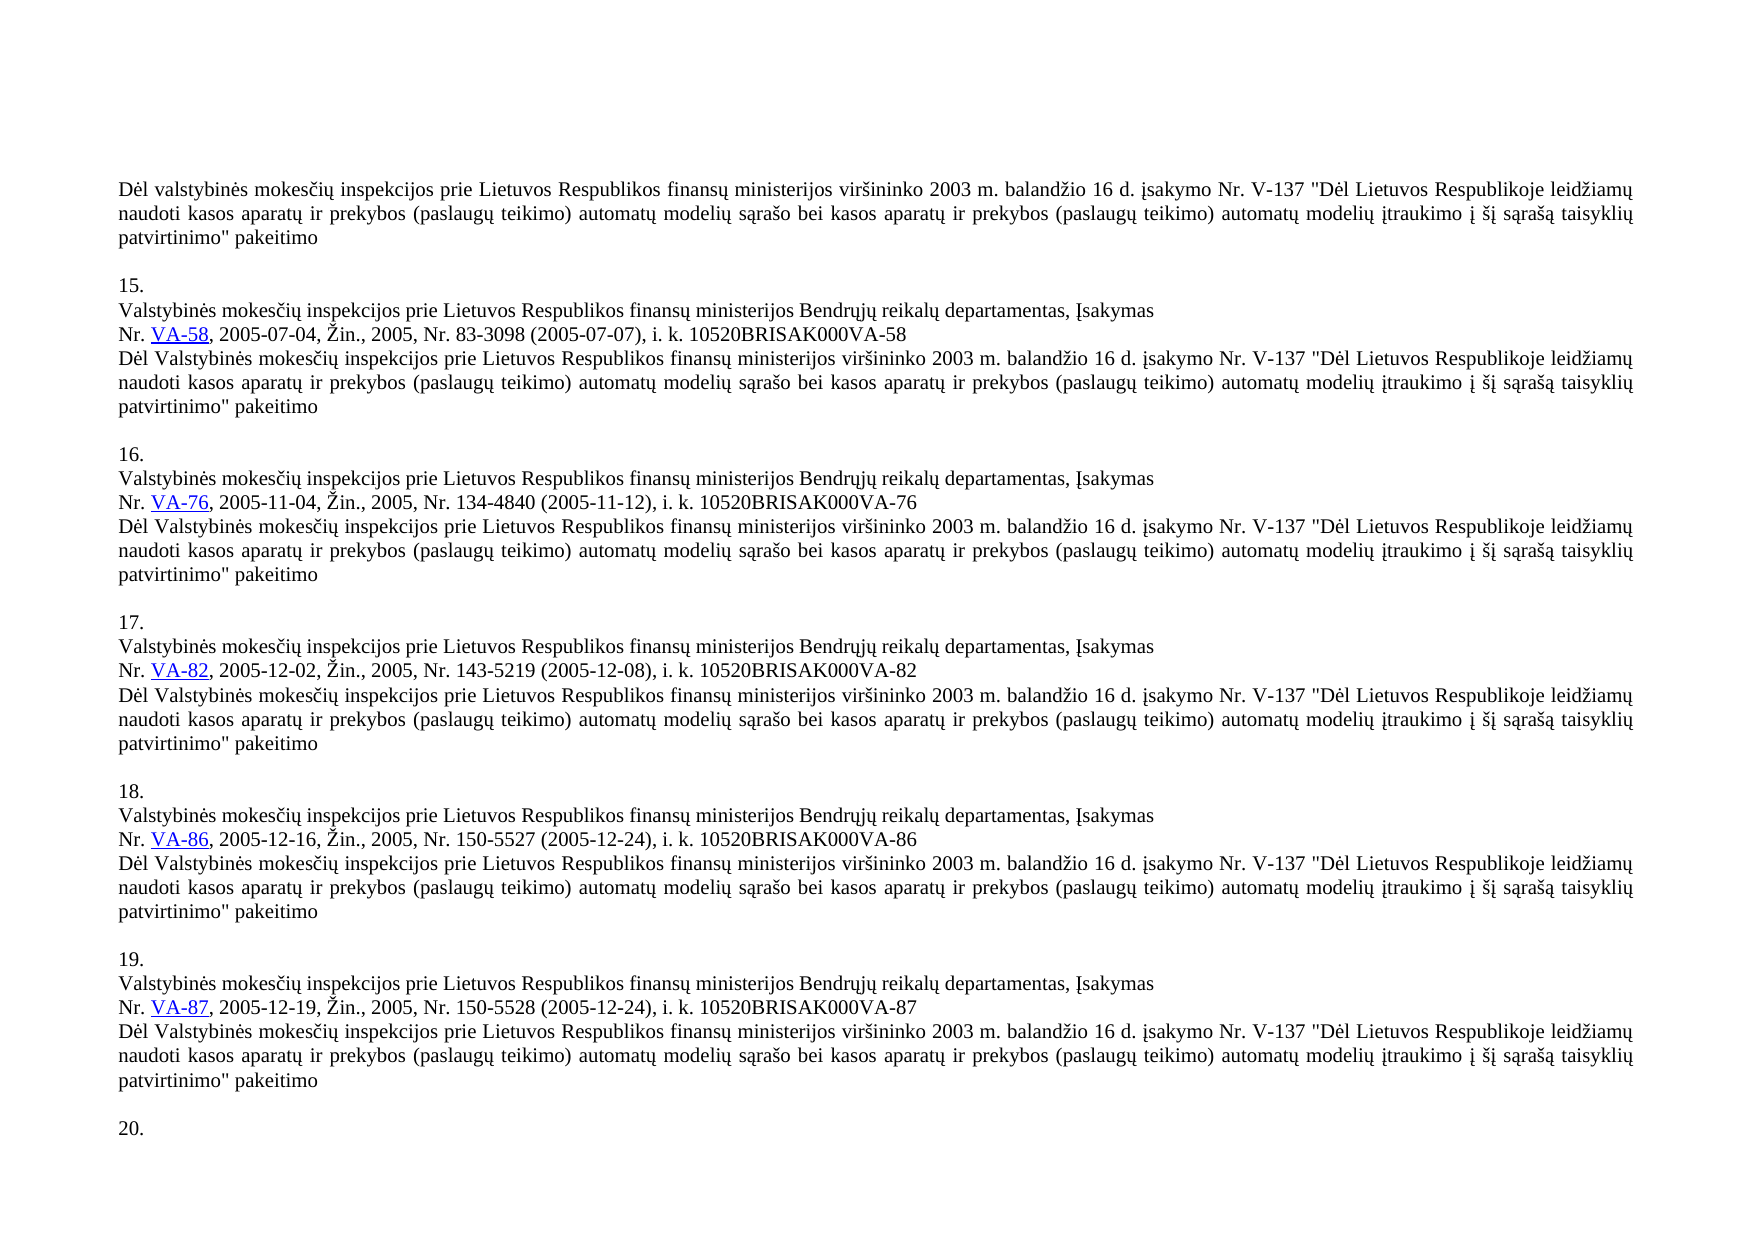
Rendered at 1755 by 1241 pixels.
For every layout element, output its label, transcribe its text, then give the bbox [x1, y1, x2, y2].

text 18. [118, 779, 1636, 803]
text 16. [118, 442, 1636, 466]
text 17. [118, 610, 1636, 634]
text Valstybinės mokesčių inspekcijos prie Lietuvos Respublikos finansų ministerijos Bendrųjų reikalų departamentas, Įsakymas [118, 803, 1636, 827]
text Dėl valstybinės mokesčių inspekcijos prie Lietuvos Respublikos finansų ministerijos viršininko 2003 m. balandžio 16 d. įsakymo Nr. V-137 "Dėl Lietuvos Respublikoje leidžiamų naudoti kasos aparatų ir prekybos (paslaugų teikimo) automatų modelių sąrašo bei kasos aparatų ir prekybos (paslaugų teikimo) automatų modelių įtraukimo į šį sąrašą taisyklių patvirtinimo" pakeitimo [118, 177, 1636, 249]
text Dėl Valstybinės mokesčių inspekcijos prie Lietuvos Respublikos finansų ministerijos viršininko 2003 m. balandžio 16 d. įsakymo Nr. V-137 "Dėl Lietuvos Respublikoje leidžiamų naudoti kasos aparatų ir prekybos (paslaugų teikimo) automatų modelių sąrašo bei kasos aparatų ir prekybos (paslaugų teikimo) automatų modelių įtraukimo į šį sąrašą taisyklių patvirtinimo" pakeitimo [118, 346, 1636, 418]
text Nr. VA-87, 2005-12-19, Žin., 2005, Nr. 150-5528 (2005-12-24), i. k. 10520BRISAK000VA-87 [118, 995, 1636, 1019]
text Valstybinės mokesčių inspekcijos prie Lietuvos Respublikos finansų ministerijos Bendrųjų reikalų departamentas, Įsakymas [118, 297, 1636, 322]
text Dėl Valstybinės mokesčių inspekcijos prie Lietuvos Respublikos finansų ministerijos viršininko 2003 m. balandžio 16 d. įsakymo Nr. V-137 "Dėl Lietuvos Respublikoje leidžiamų naudoti kasos aparatų ir prekybos (paslaugų teikimo) automatų modelių sąrašo bei kasos aparatų ir prekybos (paslaugų teikimo) automatų modelių įtraukimo į šį sąrašą taisyklių patvirtinimo" pakeitimo [118, 682, 1636, 755]
text Dėl Valstybinės mokesčių inspekcijos prie Lietuvos Respublikos finansų ministerijos viršininko 2003 m. balandžio 16 d. įsakymo Nr. V-137 "Dėl Lietuvos Respublikoje leidžiamų naudoti kasos aparatų ir prekybos (paslaugų teikimo) automatų modelių sąrašo bei kasos aparatų ir prekybos (paslaugų teikimo) automatų modelių įtraukimo į šį sąrašą taisyklių patvirtinimo" pakeitimo [118, 1019, 1636, 1092]
text Nr. VA-76, 2005-11-04, Žin., 2005, Nr. 134-4840 (2005-11-12), i. k. 10520BRISAK000VA-76 [118, 490, 1636, 514]
text 15. [118, 273, 1636, 297]
text 19. [118, 947, 1636, 971]
text Nr. VA-86, 2005-12-16, Žin., 2005, Nr. 150-5527 (2005-12-24), i. k. 10520BRISAK000VA-86 [118, 827, 1636, 851]
text Dėl Valstybinės mokesčių inspekcijos prie Lietuvos Respublikos finansų ministerijos viršininko 2003 m. balandžio 16 d. įsakymo Nr. V-137 "Dėl Lietuvos Respublikoje leidžiamų naudoti kasos aparatų ir prekybos (paslaugų teikimo) automatų modelių sąrašo bei kasos aparatų ir prekybos (paslaugų teikimo) automatų modelių įtraukimo į šį sąrašą taisyklių patvirtinimo" pakeitimo [118, 514, 1636, 586]
text Dėl Valstybinės mokesčių inspekcijos prie Lietuvos Respublikos finansų ministerijos viršininko 2003 m. balandžio 16 d. įsakymo Nr. V-137 "Dėl Lietuvos Respublikoje leidžiamų naudoti kasos aparatų ir prekybos (paslaugų teikimo) automatų modelių sąrašo bei kasos aparatų ir prekybos (paslaugų teikimo) automatų modelių įtraukimo į šį sąrašą taisyklių patvirtinimo" pakeitimo [118, 851, 1636, 923]
text Valstybinės mokesčių inspekcijos prie Lietuvos Respublikos finansų ministerijos Bendrųjų reikalų departamentas, Įsakymas [118, 634, 1636, 658]
text Valstybinės mokesčių inspekcijos prie Lietuvos Respublikos finansų ministerijos Bendrųjų reikalų departamentas, Įsakymas [118, 971, 1636, 995]
text Nr. VA-82, 2005-12-02, Žin., 2005, Nr. 143-5219 (2005-12-08), i. k. 10520BRISAK000VA-82 [118, 658, 1636, 682]
text 20. [118, 1116, 1636, 1140]
text Nr. VA-58, 2005-07-04, Žin., 2005, Nr. 83-3098 (2005-07-07), i. k. 10520BRISAK000VA-58 [118, 322, 1636, 346]
text Valstybinės mokesčių inspekcijos prie Lietuvos Respublikos finansų ministerijos Bendrųjų reikalų departamentas, Įsakymas [118, 466, 1636, 490]
